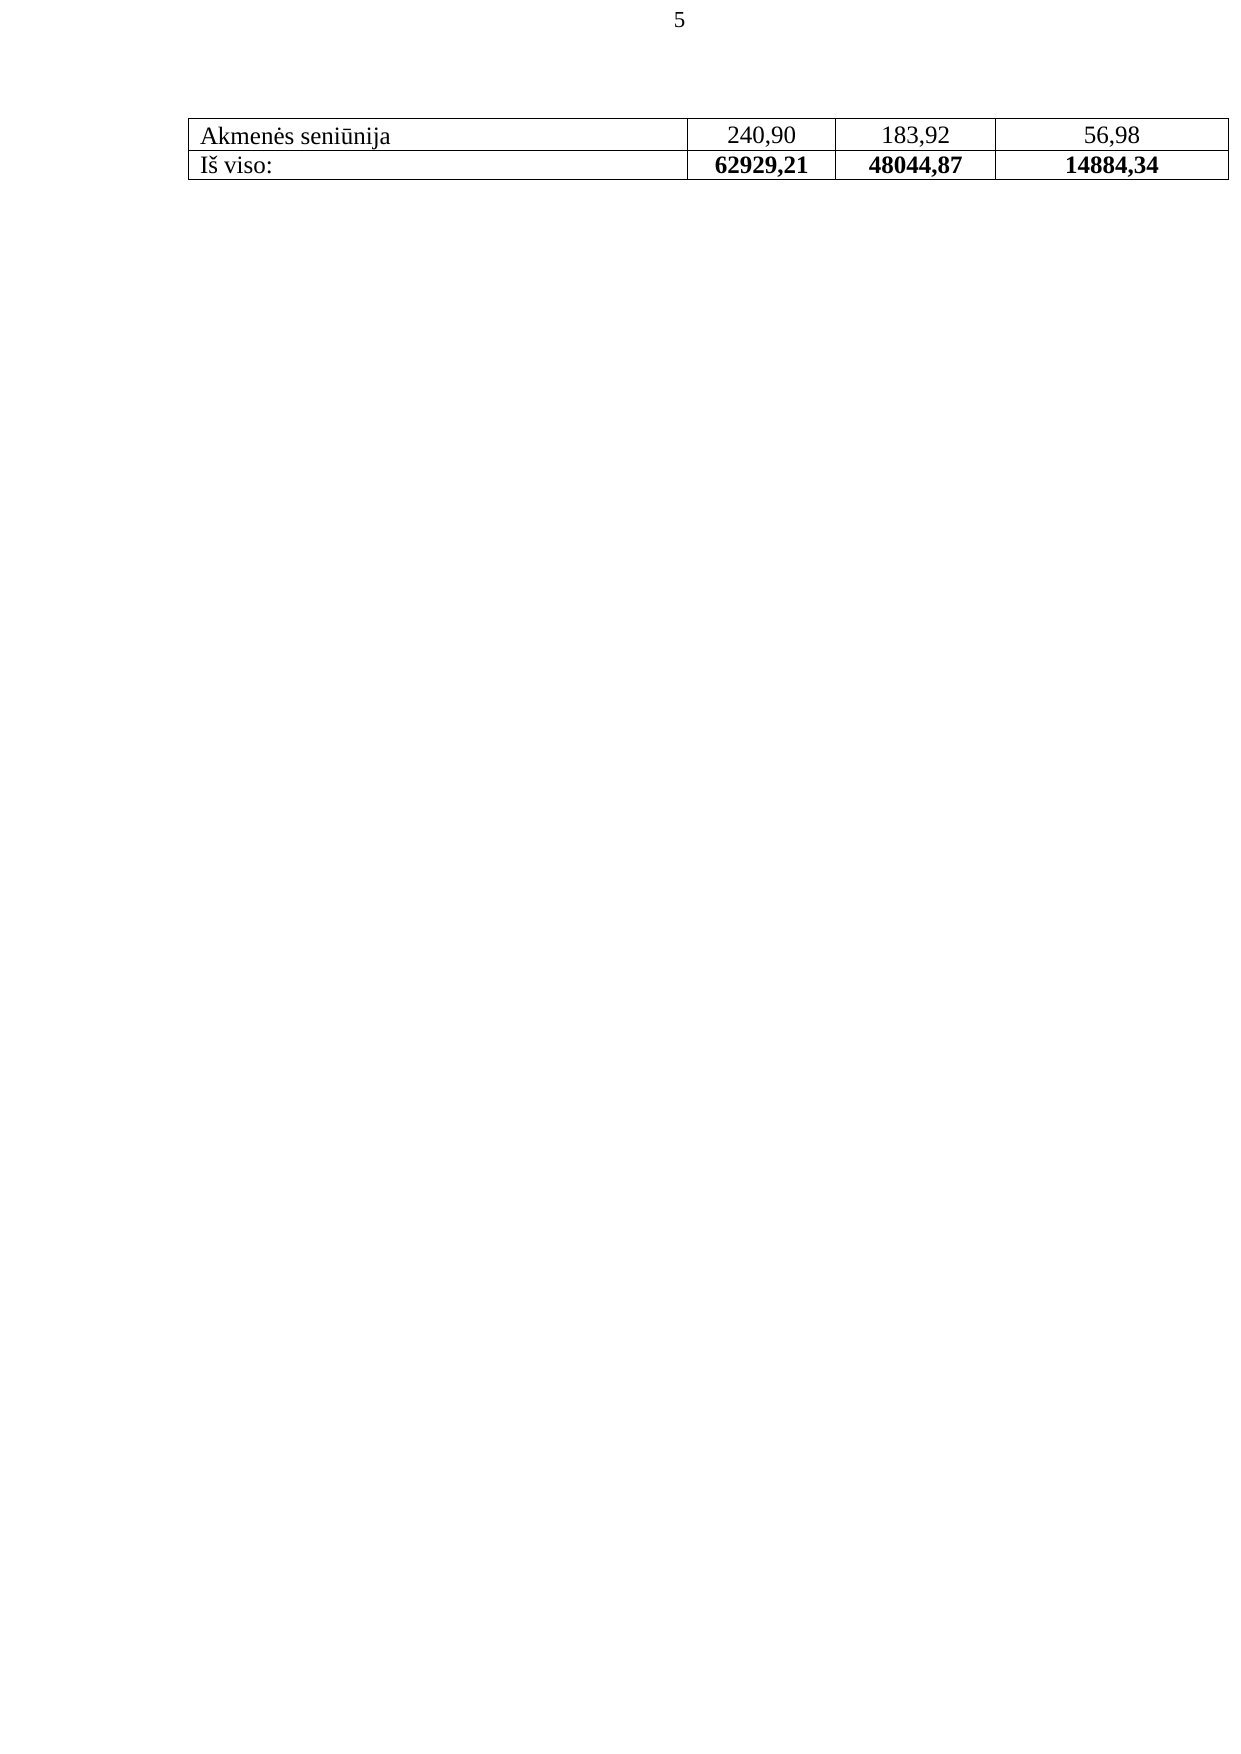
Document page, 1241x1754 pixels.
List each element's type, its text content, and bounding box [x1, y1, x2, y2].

table_cell 240,90 [688, 119, 835, 149]
table_cell Akmenės seniūnija [189, 119, 687, 149]
table_cell Iš viso: [189, 151, 687, 179]
table_cell 62929,21 [688, 151, 835, 179]
table_cell 56,98 [996, 119, 1228, 149]
table_cell 48044,87 [836, 151, 995, 179]
table_cell 183,92 [836, 119, 995, 149]
table_cell 14884,34 [996, 151, 1228, 179]
